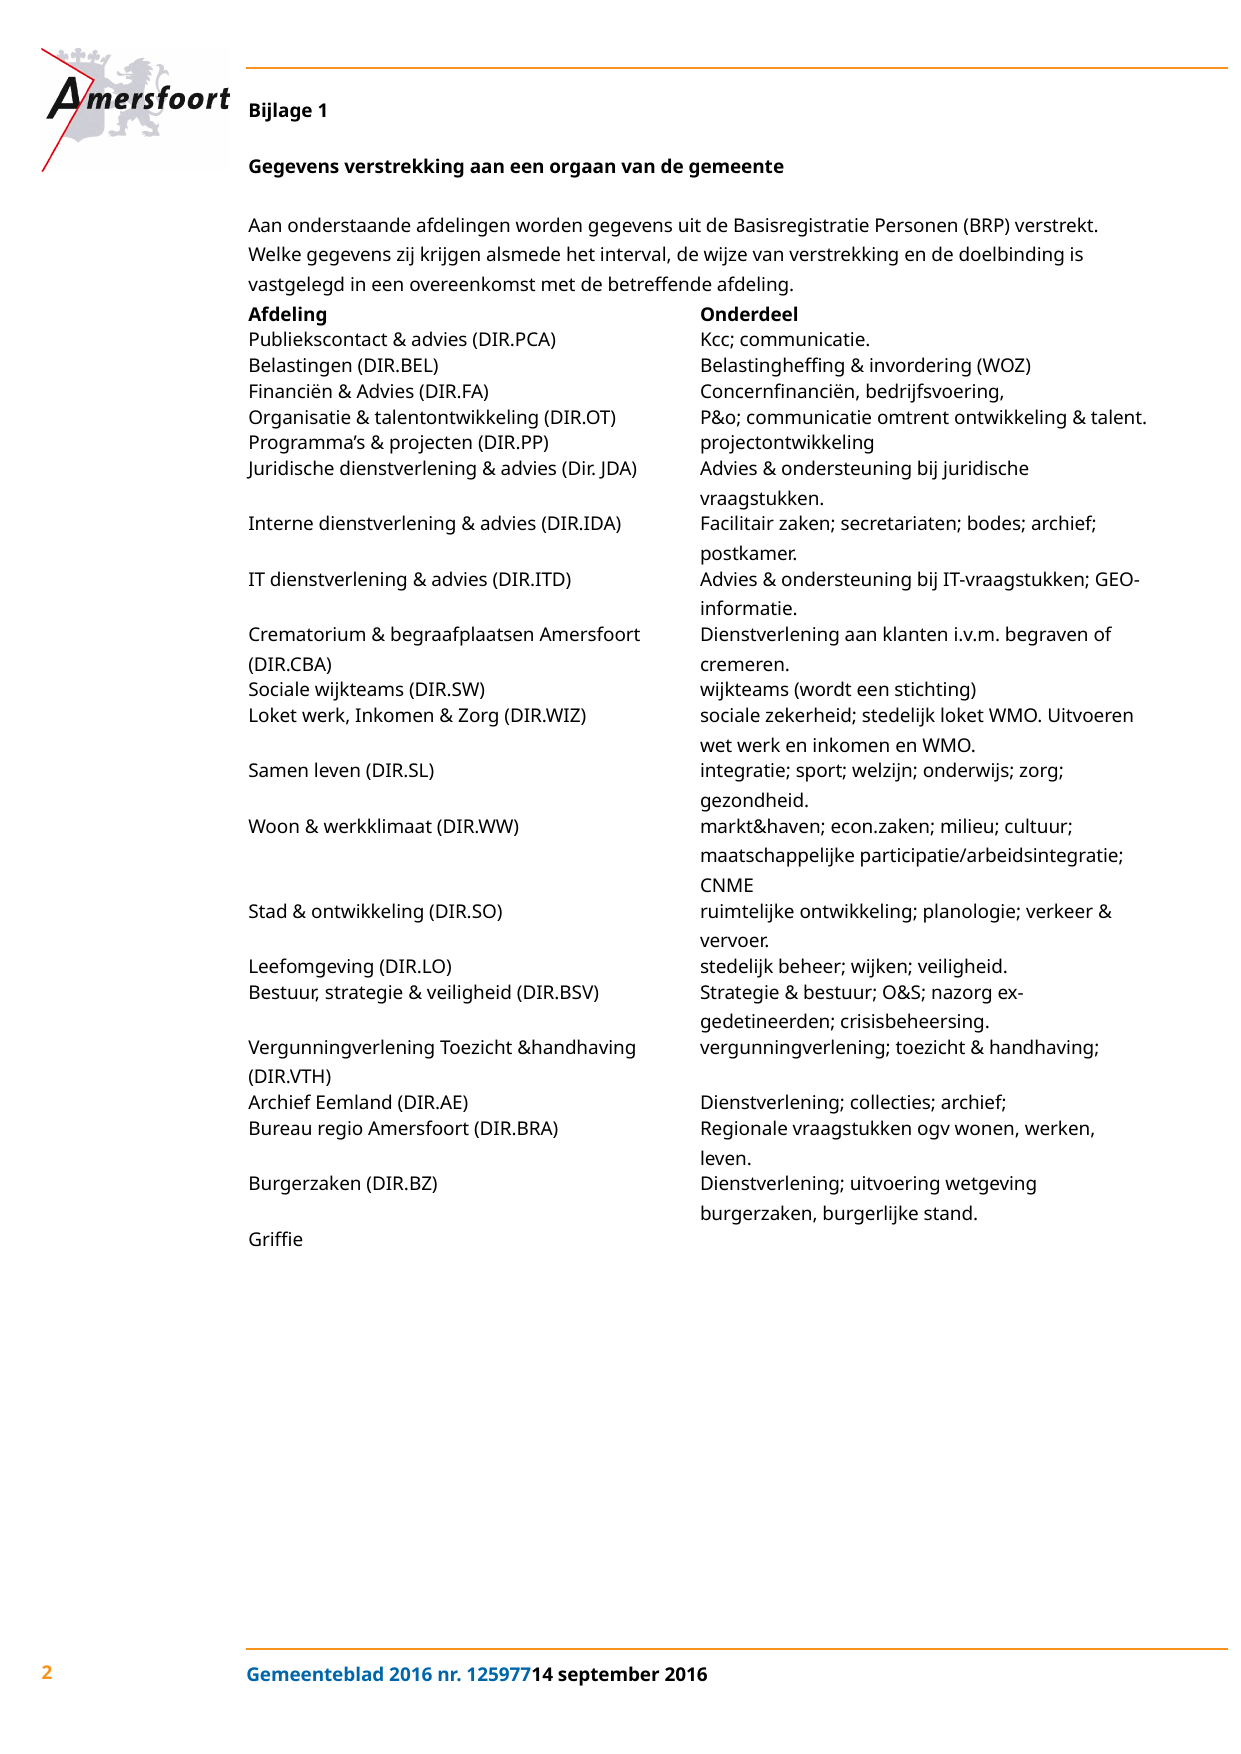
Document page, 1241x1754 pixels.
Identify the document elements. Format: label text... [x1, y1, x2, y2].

table_cell stedelijk beheer; wijken; veiligheid. [700, 953, 1152, 979]
table_cell Programma’s & projecten (DIR.PP) [248, 430, 700, 455]
table_header Afdeling [248, 301, 700, 327]
table_cell Belastingen (DIR.BEL) [248, 353, 700, 378]
table_cell Regionale vraagstukken ogv wonen, werken, leven. [700, 1115, 1152, 1171]
table_cell Archief Eemland (DIR.AE) [248, 1090, 700, 1115]
table_cell P&o; communicatie omtrent ontwikkeling & talent. [700, 404, 1152, 429]
text Bijlage 1 [248, 95, 1152, 123]
table_cell Kcc; communicatie. [700, 327, 1152, 352]
table_cell ruimtelijke ontwikkeling; planologie; verkeer & vervoer. [700, 898, 1152, 953]
table_cell Stad & ontwikkeling (DIR.SO) [248, 898, 700, 953]
table_cell Dienstverlening; uitvoering wetgeving burgerzaken, burgerlijke stand. [700, 1171, 1152, 1226]
table_cell integratie; sport; welzijn; onderwijs; zorg; gezondheid. [700, 758, 1152, 813]
table_cell Griffie [248, 1226, 700, 1252]
table_cell sociale zekerheid; stedelijk loket WMO. Uitvoeren wet werk en inkomen en WMO. [700, 702, 1152, 758]
table_cell Woon & werkklimaat (DIR.WW) [248, 813, 700, 898]
table_cell IT dienstverlening & advies (DIR.ITD) [248, 566, 700, 621]
table_cell Organisatie & talentontwikkeling (DIR.OT) [248, 404, 700, 429]
text Gegevens verstrekking aan een orgaan van de gemeente [248, 153, 1152, 179]
table_cell Dienstverlening; collecties; archief; [700, 1090, 1152, 1115]
table_cell Burgerzaken (DIR.BZ) [248, 1171, 700, 1226]
table_cell Concernfinanciën, bedrijfsvoering, [700, 378, 1152, 404]
table_cell Belastingheffing & invordering (WOZ) [700, 353, 1152, 378]
table_cell vergunningverlening; toezicht & handhaving; [700, 1034, 1152, 1089]
table_cell Facilitair zaken; secretariaten; bodes; archief; postkamer. [700, 511, 1152, 566]
picture [41, 47, 231, 172]
table_cell Samen leven (DIR.SL) [248, 758, 700, 813]
table_cell Advies & ondersteuning bij juridische vraagstukken. [700, 455, 1152, 511]
table_cell Sociale wijkteams (DIR.SW) [248, 677, 700, 702]
table_cell Leefomgeving (DIR.LO) [248, 953, 700, 979]
table_cell Vergunningverlening Toezicht &handhaving (DIR.VTH) [248, 1034, 700, 1089]
text Aan onderstaande afdelingen worden gegevens uit de Basisregistratie Personen (BRP) verstrekt. Welke gegevens zij krijgen alsmede het interval, de wijze van verstrekking en de doelbinding is vastgelegd in een overeenkomst met de betreffende afdeling. [248, 212, 1152, 297]
table_cell Bestuur, strategie & veiligheid (DIR.BSV) [248, 979, 700, 1034]
table_cell Interne dienstverlening & advies (DIR.IDA) [248, 511, 700, 566]
table_cell projectontwikkeling [700, 430, 1152, 455]
table_cell Crematorium & begraafplaatsen Amersfoort (DIR.CBA) [248, 621, 700, 677]
table_cell markt&haven; econ.zaken; milieu; cultuur; maatschappelijke participatie/arbeidsintegratie; CNME [700, 813, 1152, 898]
table_cell Strategie & bestuur; O&S; nazorg ex-gedetineerden; crisisbeheersing. [700, 979, 1152, 1034]
table_cell Bureau regio Amersfoort (DIR.BRA) [248, 1115, 700, 1171]
table_header Onderdeel [700, 301, 1152, 327]
table_cell Financiën & Advies (DIR.FA) [248, 378, 700, 404]
table_cell Publiekscontact & advies (DIR.PCA) [248, 327, 700, 352]
table_cell Loket werk, Inkomen & Zorg (DIR.WIZ) [248, 702, 700, 758]
table_cell wijkteams (wordt een stichting) [700, 677, 1152, 702]
table_cell Juridische dienstverlening & advies (Dir. JDA) [248, 455, 700, 511]
table_cell [700, 1226, 1152, 1252]
table_cell Advies & ondersteuning bij IT-vraagstukken; GEO- informatie. [700, 566, 1152, 621]
table_cell Dienstverlening aan klanten i.v.m. begraven of cremeren. [700, 621, 1152, 677]
